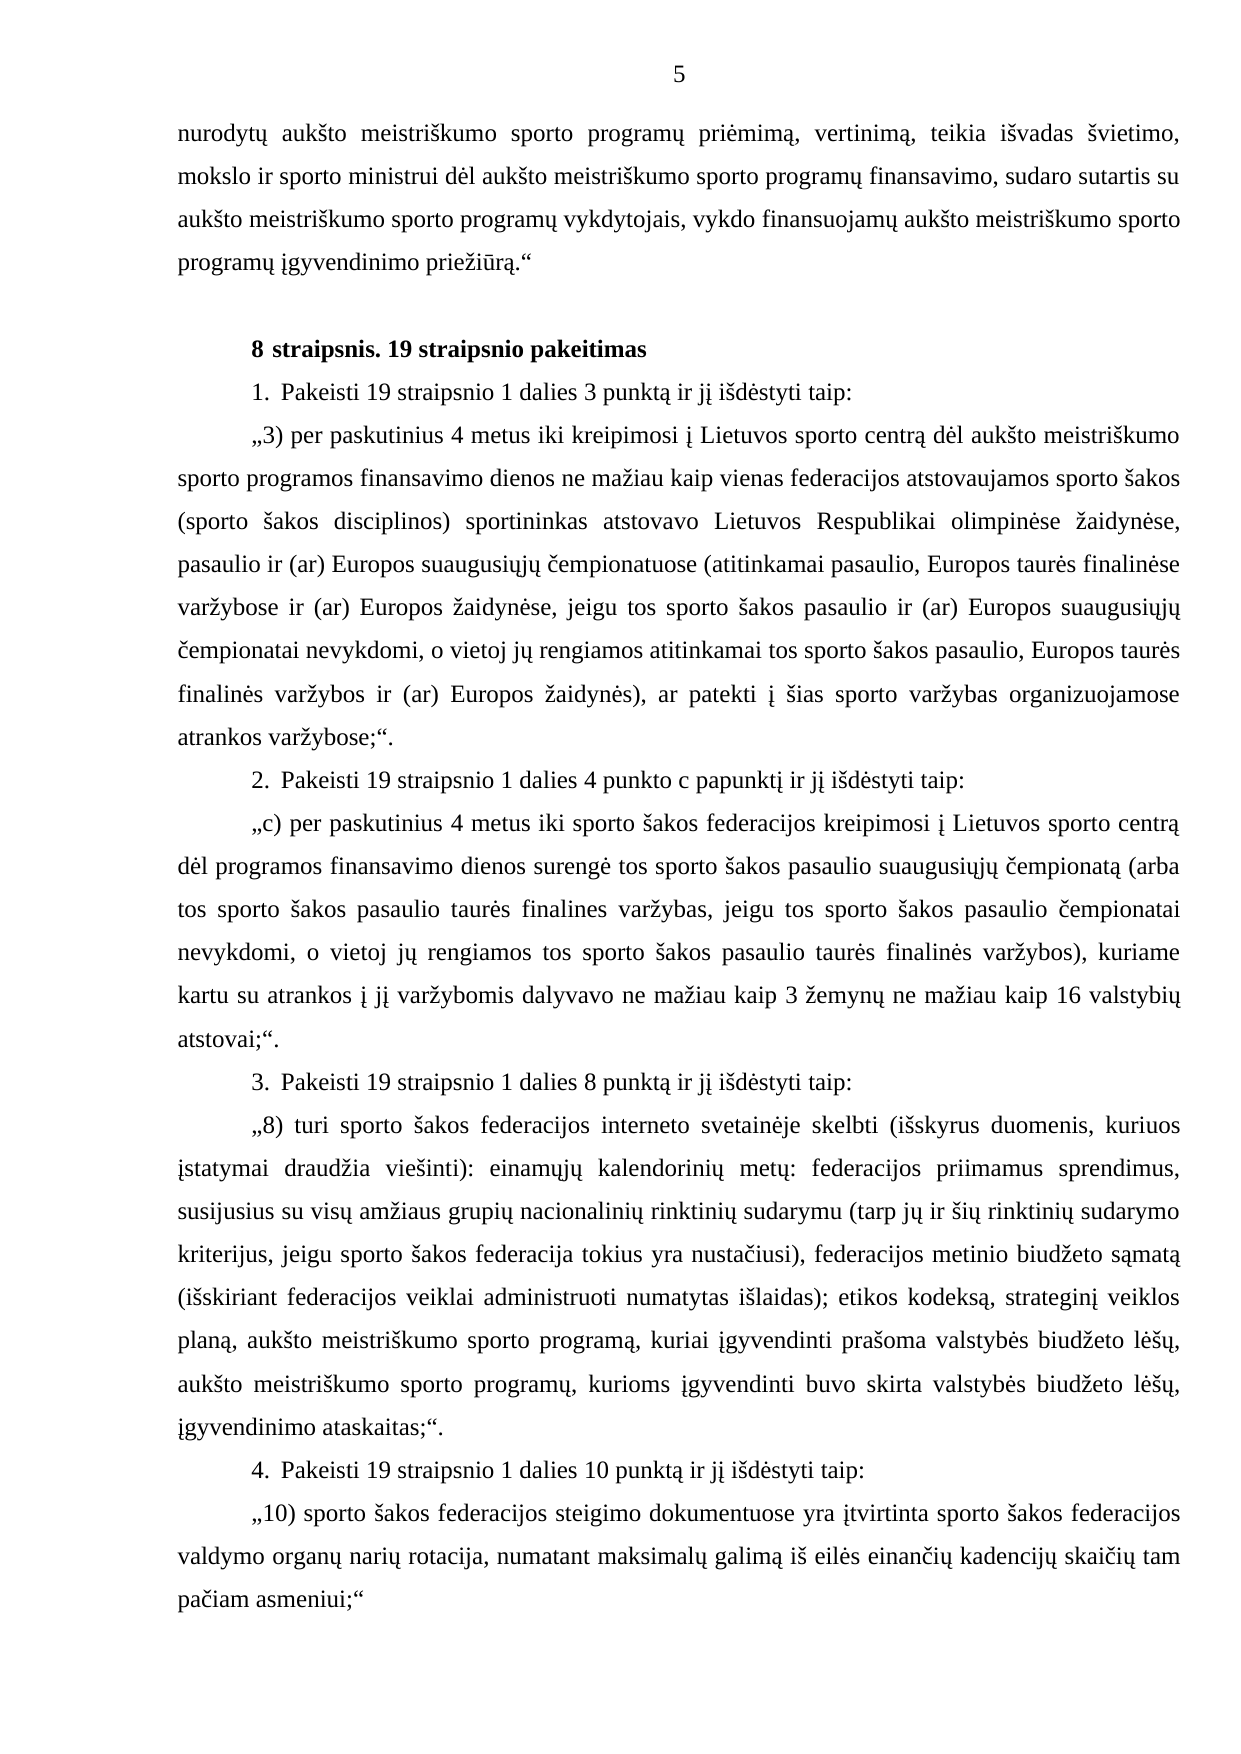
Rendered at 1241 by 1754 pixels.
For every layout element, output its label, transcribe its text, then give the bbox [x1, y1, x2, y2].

text 2. Pakeisti 19 straipsnio 1 dalies 4 punkto c papunktį ir jį išdėstyti taip: [177, 765, 1181, 794]
text „10) sporto šakos federacijos steigimo dokumentuose yra įtvirtinta sporto šakos federacijos valdymo organų narių rotacija, numatant maksimalų galimą iš eilės einančių kadencijų skaičių tam pačiam asmeniui;“ [177, 1498, 1181, 1613]
text 4. Pakeisti 19 straipsnio 1 dalies 10 punktą ir jį išdėstyti taip: [251, 1455, 1181, 1484]
text nurodytų aukšto meistriškumo sporto programų priėmimą, vertinimą, teikia išvadas švietimo, mokslo ir sporto ministrui dėl aukšto meistriškumo sporto programų finansavimo, sudaro sutartis su aukšto meistriškumo sporto programų vykdytojais, vykdo finansuojamų aukšto meistriškumo sporto programų įgyvendinimo priežiūrą.“ [177, 118, 1181, 276]
text 1. Pakeisti 19 straipsnio 1 dalies 3 punktą ir jį išdėstyti taip: [251, 377, 1181, 406]
text „c) per paskutinius 4 metus iki sporto šakos federacijos kreipimosi į Lietuvos sporto centrą dėl programos finansavimo dienos surengė tos sporto šakos pasaulio suaugusiųjų čempionatą (arba tos sporto šakos pasaulio taurės finalines varžybas, jeigu tos sporto šakos pasaulio čempionatai nevykdomi, o vietoj jų rengiamos tos sporto šakos pasaulio taurės finalinės varžybos), kuriame kartu su atrankos į jį varžybomis dalyvavo ne mažiau kaip 3 žemynų ne mažiau kaip 16 valstybių atstovai;“. [177, 808, 1181, 1052]
text 3. Pakeisti 19 straipsnio 1 dalies 8 punktą ir jį išdėstyti taip: [251, 1067, 1181, 1096]
text „8) turi sporto šakos federacijos interneto svetainėje skelbti (išskyrus duomenis, kuriuos įstatymai draudžia viešinti): einamųjų kalendorinių metų: federacijos priimamus sprendimus, susijusius su visų amžiaus grupių nacionalinių rinktinių sudarymu (tarp jų ir šių rinktinių sudarymo kriterijus, jeigu sporto šakos federacija tokius yra nustačiusi), federacijos metinio biudžeto sąmatą (išskiriant federacijos veiklai administruoti numatytas išlaidas); etikos kodeksą, strateginį veiklos planą, aukšto meistriškumo sporto programą, kuriai įgyvendinti prašoma valstybės biudžeto lėšų, aukšto meistriškumo sporto programų, kurioms įgyvendinti buvo skirta valstybės biudžeto lėšų, įgyvendinimo ataskaitas;“. [177, 1110, 1181, 1441]
text 8 straipsnis. 19 straipsnio pakeitimas [177, 334, 1181, 362]
text „3) per paskutinius 4 metus iki kreipimosi į Lietuvos sporto centrą dėl aukšto meistriškumo sporto programos finansavimo dienos ne mažiau kaip vienas federacijos atstovaujamos sporto šakos (sporto šakos disciplinos) sportininkas atstovavo Lietuvos Respublikai olimpinėse žaidynėse, pasaulio ir (ar) Europos suaugusiųjų čempionatuose (atitinkamai pasaulio, Europos taurės finalinėse varžybose ir (ar) Europos žaidynėse, jeigu tos sporto šakos pasaulio ir (ar) Europos suaugusiųjų čempionatai nevykdomi, o vietoj jų rengiamos atitinkamai tos sporto šakos pasaulio, Europos taurės finalinės varžybos ir (ar) Europos žaidynės), ar patekti į šias sporto varžybas organizuojamose atrankos varžybose;“. [177, 420, 1181, 751]
